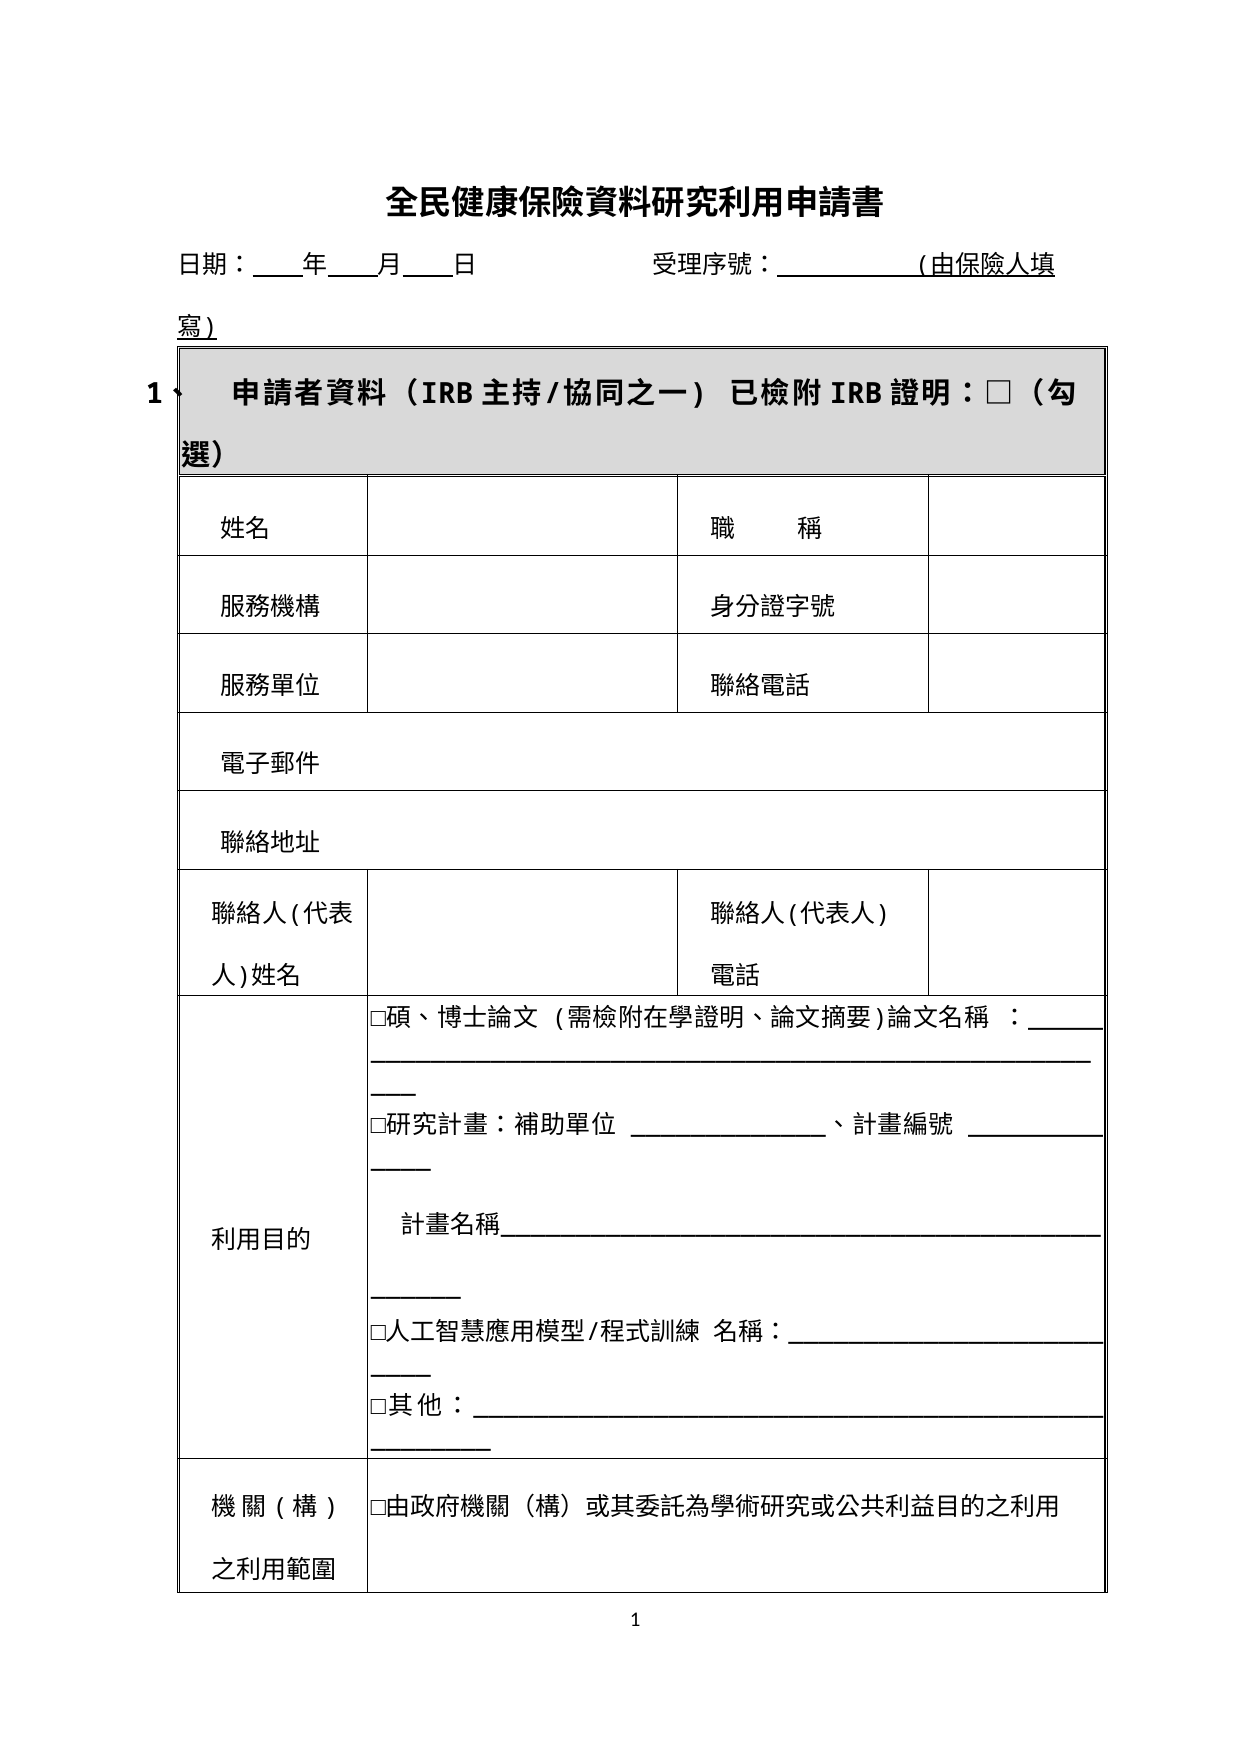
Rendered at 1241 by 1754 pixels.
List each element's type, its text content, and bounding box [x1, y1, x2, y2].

table_cell [929, 556, 1104, 633]
table_cell [368, 870, 677, 995]
table_cell [368, 634, 677, 712]
table_cell [929, 870, 1104, 995]
table_header 申請者資料（IRB主持/協同之一) 已檢附IRB證明：□（勾選） [180, 349, 1104, 474]
table_cell 服務機構 [180, 556, 367, 633]
table_cell 聯絡人(代表人) 電話 [678, 870, 928, 995]
table_cell [929, 477, 1104, 554]
table_cell 電子郵件 [180, 713, 1104, 790]
table_cell □由政府機關（構）或其委託為學術研究或公共利益目的之利用 [368, 1459, 1104, 1592]
table_cell [368, 556, 677, 633]
text 日期： 年 月 日 受理序號： (由保險人填寫) [177, 221, 1092, 346]
table_cell 機關(構)之利用範圍 [180, 1459, 367, 1592]
table_cell 身分證字號 [678, 556, 928, 633]
text 全民健康保險資料研究利用申請書 [177, 158, 1092, 221]
table_cell [929, 634, 1104, 712]
table_cell 聯絡人(代表人)姓名 [180, 870, 367, 995]
table_cell 姓名 [180, 477, 367, 554]
table_cell 利用目的 [180, 996, 367, 1458]
table_cell 職 稱 [678, 477, 928, 554]
table_cell □碩、博士論文 (需檢附在學證明、論文摘要)論文名稱 ：________________________________________________________ □研究計畫：補助單位 _____________、計畫編號 _____________ 計畫名稱______________________________________________ □人工智慧應用模型/程式訓練 名稱：_________________________ □其他：__________________________________________________ [368, 996, 1104, 1458]
table_cell 服務單位 [180, 634, 367, 712]
table_cell [368, 477, 677, 554]
table_cell 聯絡電話 [678, 634, 928, 712]
table_cell 聯絡地址 [180, 791, 1104, 869]
